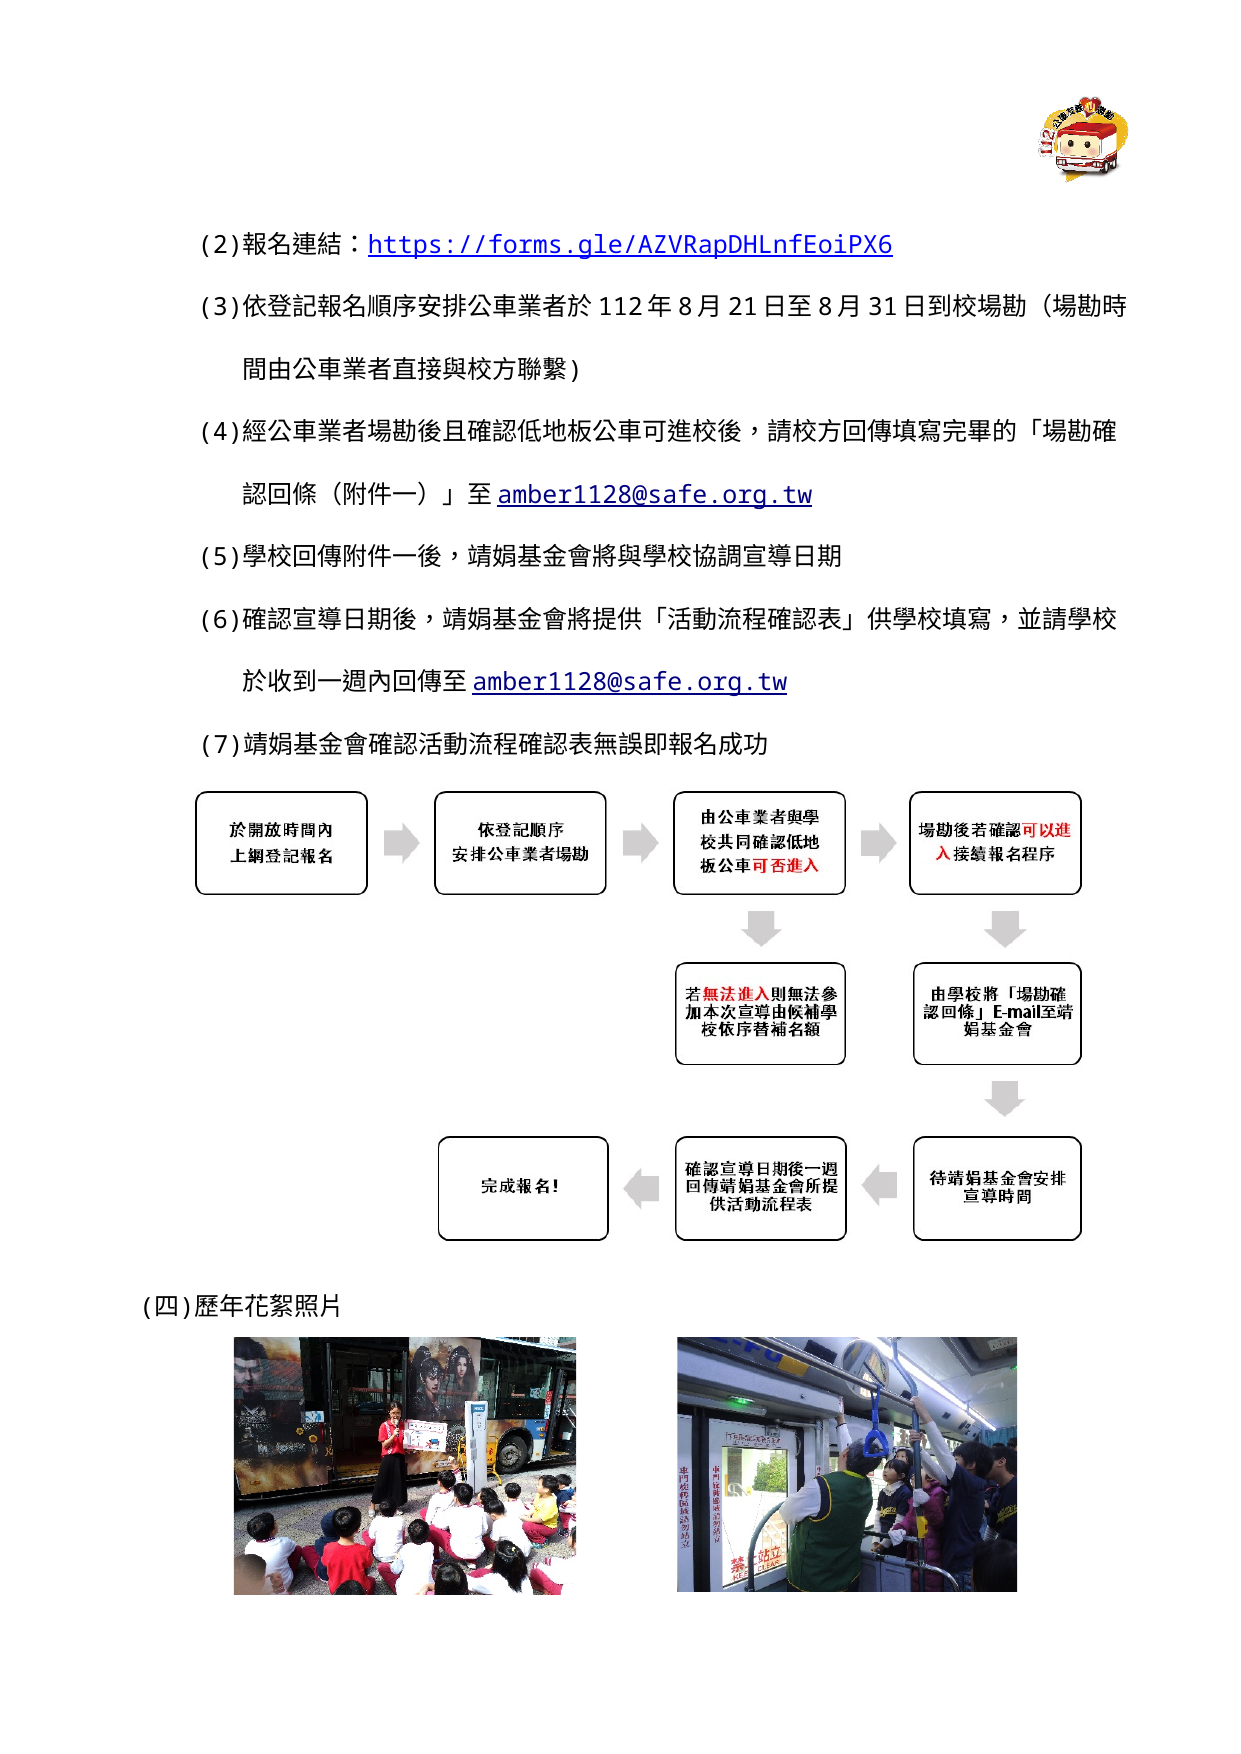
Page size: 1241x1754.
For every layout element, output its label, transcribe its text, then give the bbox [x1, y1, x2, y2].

text (5)學校回傳附件一後，靖娟基金會將與學校協調宣導日期 [198, 513, 1134, 576]
text (2)報名連結：https://forms.gle/AZVRapDHLnfEoiPX6 [198, 201, 1134, 263]
text 於收到一週內回傳至amber1128@safe.org.tw [242, 638, 1134, 701]
text (四)歷年花絮照片 [109, 1263, 1132, 1326]
text 認回條（附件一）」至amber1128@safe.org.tw [242, 451, 1134, 513]
text (4)經公車業者場勘後且確認低地板公車可進校後，請校方回傳填寫完畢的「場勘確 [198, 388, 1134, 451]
text (3)依登記報名順序安排公車業者於112年8月21日至8月31日到校場勘（場勘時 [198, 263, 1134, 326]
text (7)靖娟基金會確認活動流程確認表無誤即報名成功 [94, 701, 1134, 763]
text (6)確認宣導日期後，靖娟基金會將提供「活動流程確認表」供學校填寫，並請學校 [198, 576, 1134, 638]
text 間由公車業者直接與校方聯繫) [242, 326, 1134, 388]
